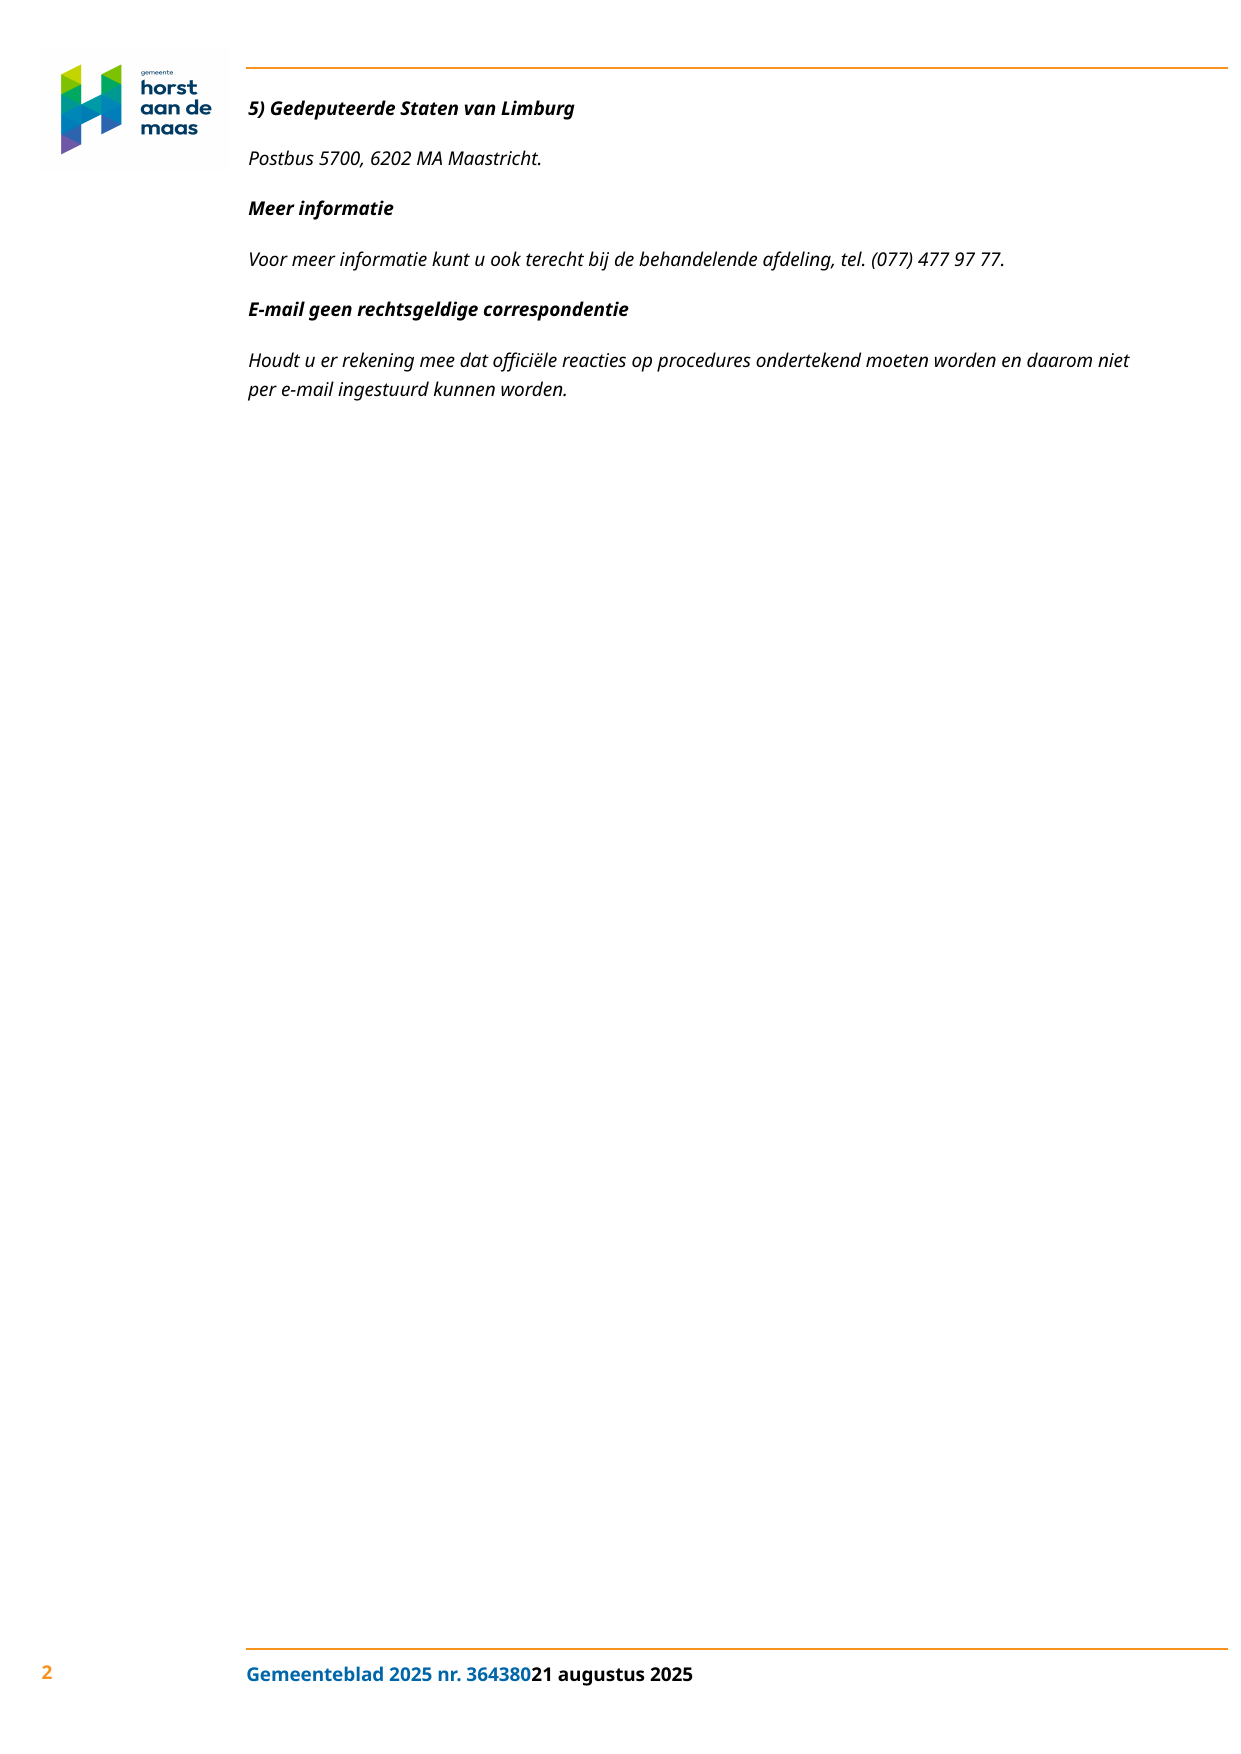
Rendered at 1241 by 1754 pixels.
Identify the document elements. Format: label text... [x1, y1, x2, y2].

text Postbus 5700, 6202 MA Maastricht. [248, 145, 1152, 171]
text Houdt u er rekening mee dat officiële reacties op procedures ondertekend moeten worden en daarom niet per e-mail ingestuurd kunnen worden. [248, 347, 1152, 402]
text E-mail geen rechtsgeldige correspondentie [248, 296, 1152, 322]
text 5) Gedeputeerde Staten van Limburg [248, 95, 1152, 121]
text Voor meer informatie kunt u ook terecht bij de behandelende afdeling, tel. (077) 477 97 77. [248, 246, 1152, 272]
picture [41, 47, 231, 172]
text Meer informatie [248, 196, 1152, 221]
